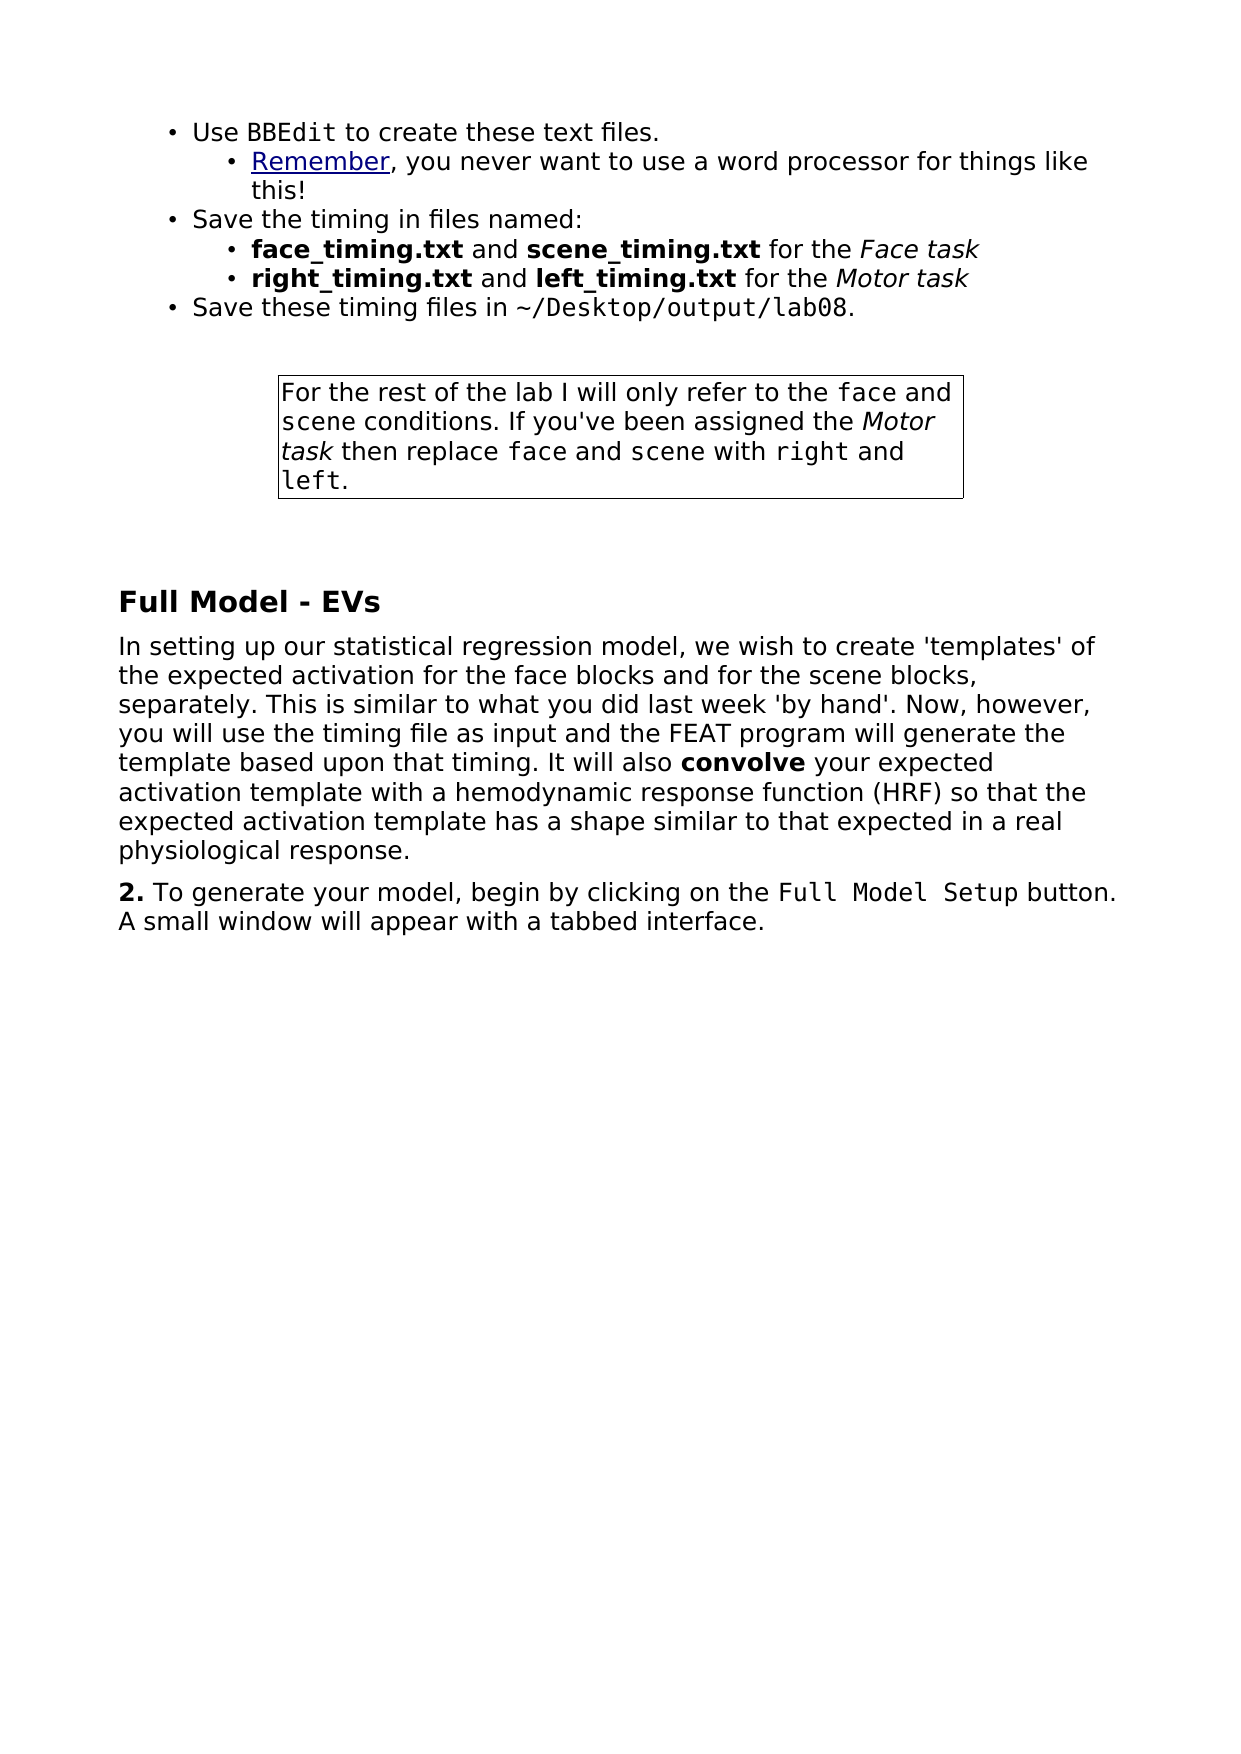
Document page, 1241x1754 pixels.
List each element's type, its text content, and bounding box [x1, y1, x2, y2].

list right_timing.txt and left_timing.txt for the Motor task [236, 264, 1122, 293]
text 2. To generate your model, begin by clicking on the Full Model Setup button. A small window will appear with a tabbed interface. [118, 878, 1122, 936]
list face_timing.txt and scene_timing.txt for the Face task [236, 235, 1122, 264]
list Remember, you never want to use a word processor for things like this! [236, 147, 1122, 206]
table_header For the rest of the lab I will only refer to the face and scene conditions. If you've been assigned the Motor task then replace face and scene with right and left. [279, 376, 963, 498]
list Save the timing in files named: [177, 206, 1122, 235]
text In setting up our statistical regression model, we wish to create 'templates' of the expected activation for the face blocks and for the scene blocks, separately. This is similar to what you did last week 'by hand'. Now, however, you will use the timing file as input and the FEAT program will generate the template based upon that timing. It will also convolve your expected activation template with a hemodynamic response function (HRF) so that the expected activation template has a shape similar to that expected in a real physiological response. [118, 632, 1122, 865]
subtitle Full Model - EVs [118, 586, 1122, 619]
list Use BBEdit to create these text files. [177, 118, 1122, 147]
list Save these timing files in ~/Desktop/output/lab08. [177, 293, 1122, 322]
